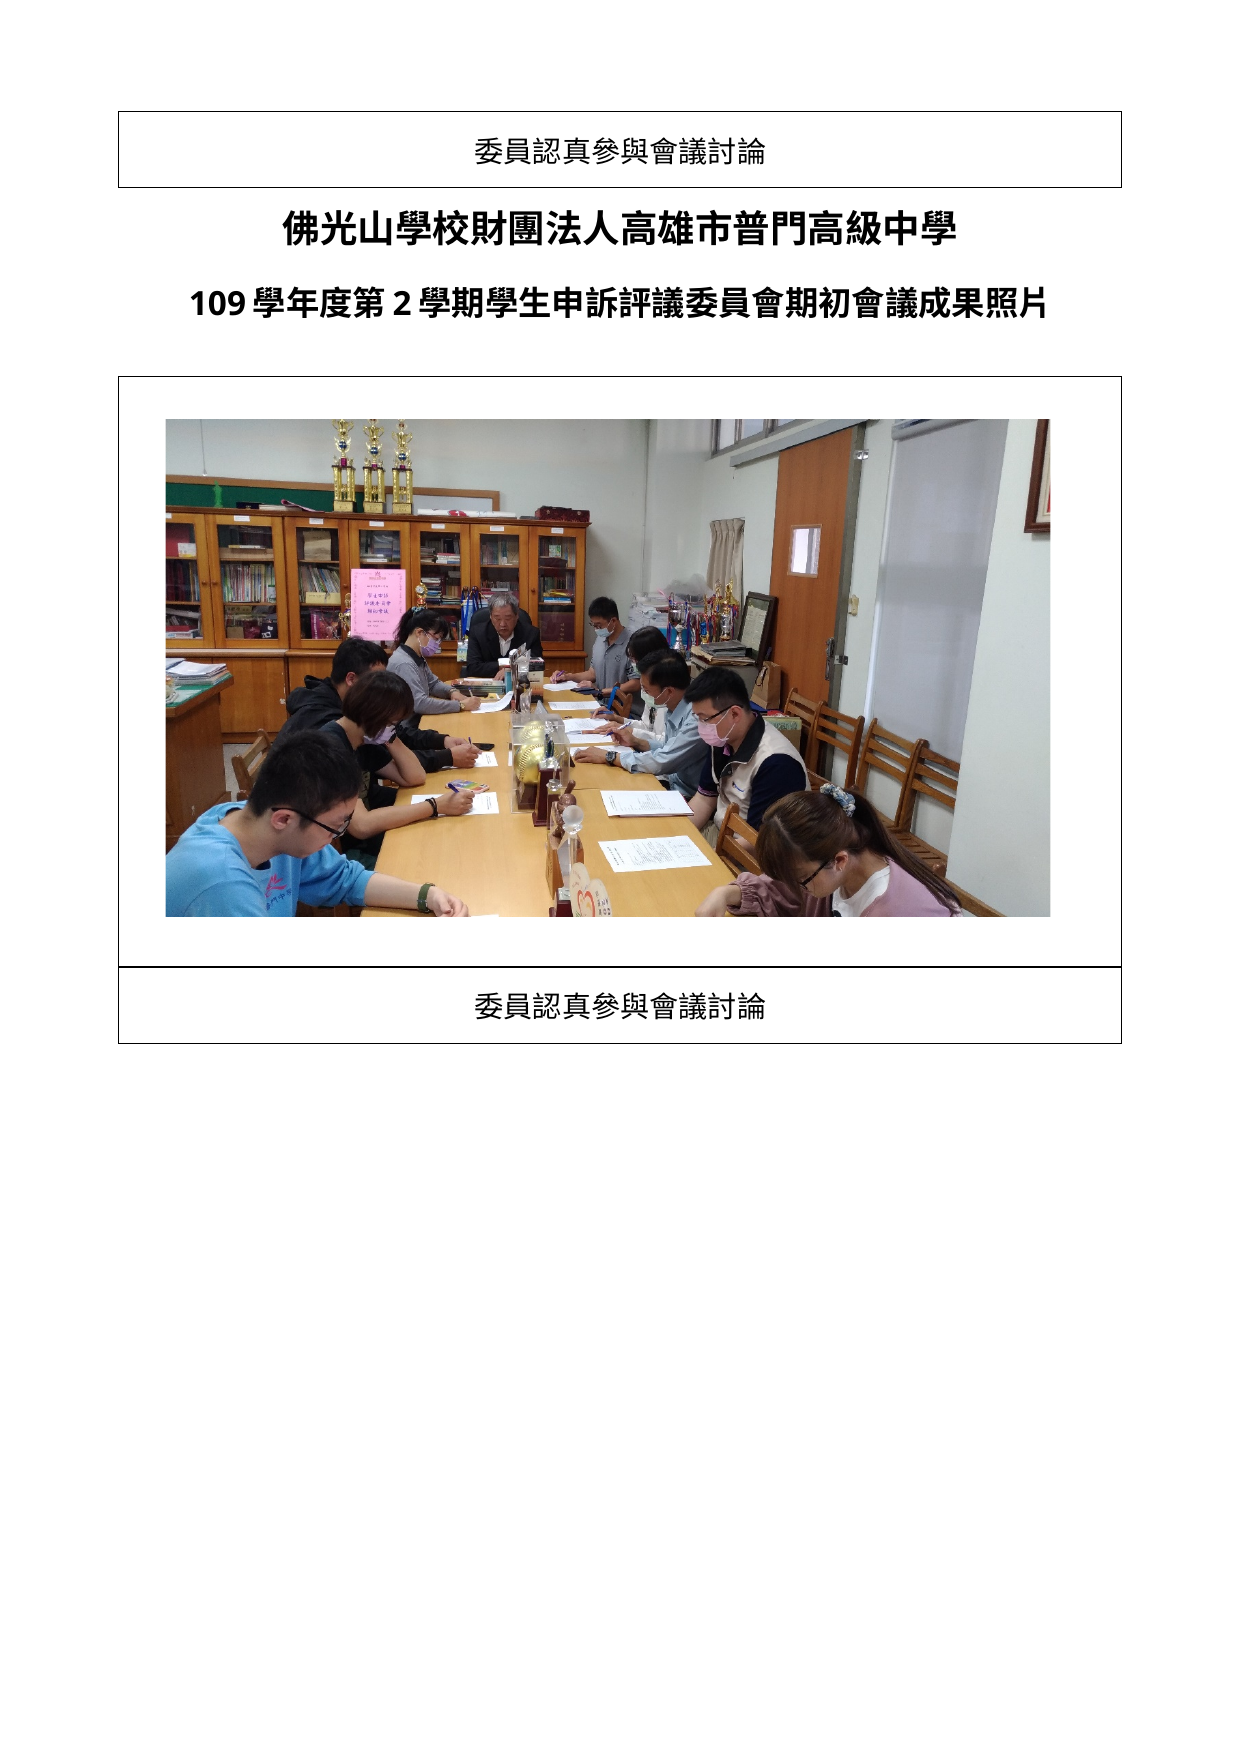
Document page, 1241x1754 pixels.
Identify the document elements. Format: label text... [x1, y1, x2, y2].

table_cell 委員認真參與會議討論 [119, 112, 1121, 187]
text 佛光山學校財團法人高雄市普門高級中學 [118, 188, 1122, 263]
picture [165, 419, 1051, 917]
text 109學年度第2學期學生申訴評議委員會期初會議成果照片 [118, 263, 1122, 338]
table_header [119, 377, 1121, 966]
table_cell 委員認真參與會議討論 [119, 968, 1121, 1042]
